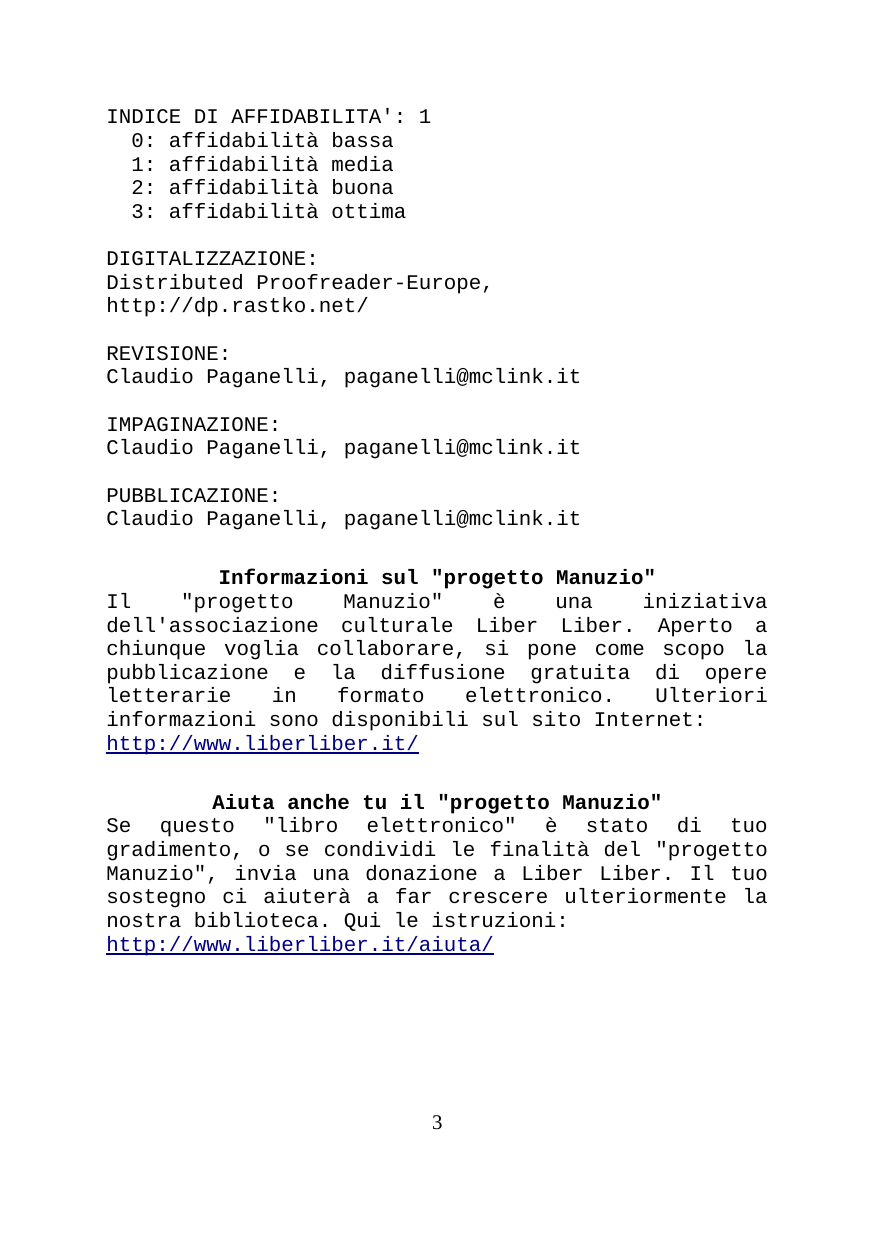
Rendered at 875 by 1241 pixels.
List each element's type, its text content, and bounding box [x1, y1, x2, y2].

text INDICE DI AFFIDABILITA': 1 [106, 106, 768, 130]
text REVISIONE: [106, 343, 768, 366]
text http://www.liberliber.it/aiuta/ [106, 934, 768, 957]
text Claudio Paganelli, paganelli@mclink.it [106, 437, 768, 461]
text http://dp.rastko.net/ [106, 295, 768, 319]
text Informazioni sul "progetto Manuzio" [106, 567, 768, 591]
text DIGITALIZZAZIONE: [106, 248, 768, 272]
text 3: affidabilità ottima [106, 201, 768, 224]
text Distributed Proofreader-Europe, [106, 272, 768, 295]
text Se questo "libro elettronico" è stato di tuo gradimento, o se condividi le finalità del "progetto Manuzio", invia una donazione a Liber Liber. Il tuo sostegno ci aiuterà a far crescere ulteriormente la nostra biblioteca. Qui le istruzioni: [106, 816, 768, 934]
text IMPAGINAZIONE: [106, 414, 768, 437]
text 1: affidabilità media [106, 153, 768, 177]
text Claudio Paganelli, paganelli@mclink.it [106, 508, 768, 532]
text 2: affidabilità buona [106, 177, 768, 201]
text PUBBLICAZIONE: [106, 484, 768, 508]
text Claudio Paganelli, paganelli@mclink.it [106, 366, 768, 390]
text 0: affidabilità bassa [106, 130, 768, 153]
text http://www.liberliber.it/ [106, 733, 768, 756]
text Aiuta anche tu il "progetto Manuzio" [106, 792, 768, 816]
text Il "progetto Manuzio" è una iniziativa dell'associazione culturale Liber Liber. Aperto a chiunque voglia collaborare, si pone come scopo la pubblicazione e la diffusione gratuita di opere letterarie in formato elettronico. Ulteriori informazioni sono disponibili sul sito Internet: [106, 591, 768, 733]
